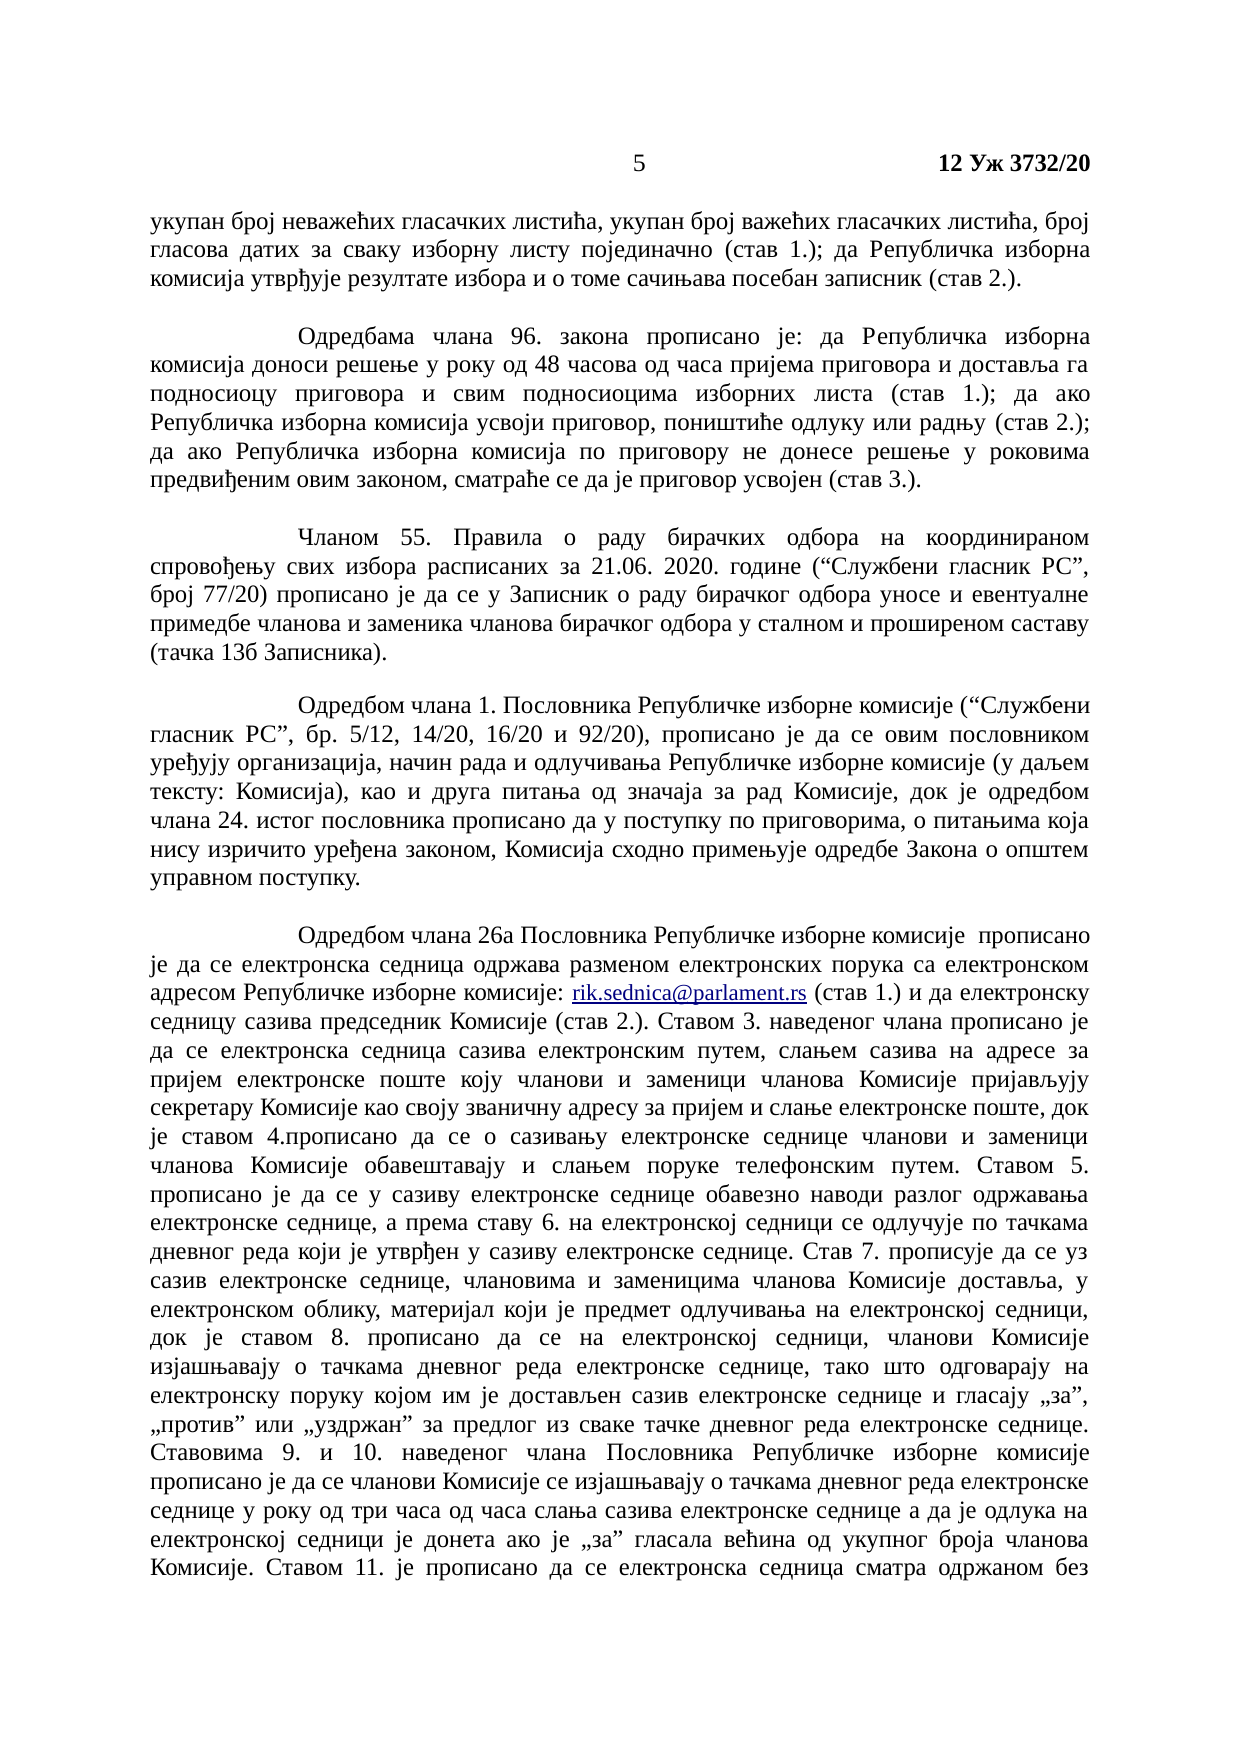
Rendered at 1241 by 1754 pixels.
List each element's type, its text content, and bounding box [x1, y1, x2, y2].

text Чланом 55. Правила о раду бирачких одбора на координираном спровођењу свих избора расписаних за 21.06. 2020. године (“Службени гласник РС”, број 77/20) прописано је да се у Записник о раду бирачког одбора уносе и евентуалне примедбе чланова и заменика чланова бирачког одбора у сталном и проширеном саставу (тачка 13б Записника). [150, 522, 1090, 666]
text Одредбама члана 96. закона прописано је: да Републичка изборна комисија доноси решење у року од 48 часова од часа пријема приговора и доставља га подносиоцу приговора и свим подносиоцима изборних листа (став 1.); да ако Републичка изборна комисија усвоји приговор, поништиће одлуку или радњу (став 2.); да ако Републичка изборна комисија по приговору не донесе решење у роковима предвиђеним овим законом, сматраће се да је приговор усвојен (став 3.). [150, 321, 1090, 493]
text Одредбом члана 26а Пословника Републичке изборне комисије прописано је да се електронска седница одржава разменом електронских порука са електронском адресом Републичке изборне комисије: rik.sednica@parlament.rs (став 1.) и да електронску седницу сазива председник Комисије (став 2.). Ставом 3. наведеног члана прописано је да се електронска седница сазива електронским путем, слањем сазива на адресе за пријем електронске поште коју чланови и заменици чланова Комисије пријављују секретару Комисије као своју званичну адресу за пријем и слање електронске поште, док је ставом 4.прописано да се о сазивању електронске седнице чланови и заменици чланова Комисије обавештавају и слањем поруке телефонским путем. Ставом 5. прописано је да се у сазиву електронске седнице обавезно наводи разлог одржавања електронске седнице, а према ставу 6. на електронској седници се одлучује по тачкама дневног реда који је утврђен у сазиву електронске седнице. Став 7. прописује да се уз сазив електронске седнице, члановима и заменицима чланова Комисије доставља, у електронском облику, материјал који је предмет одлучивања на електронској седници, док је ставом 8. прописано да се на електронској седници, чланови Комисије изјашњавају о тачкама дневног реда електронске седнице, тако што одговарају на електронску поруку којом им је достављен сазив електронске седнице и гласају „за”, „против” или „уздржан” за предлог из сваке тачке дневног реда електронске седнице. Ставовима 9. и 10. наведеног члана Пословника Републичке изборне комисије прописано је да се чланови Комисије се изјашњавају о тачкама дневног реда електронске седнице у року од три часа од часа слања сазива електронске седнице а да је одлука на електронској седници је донета ако је „за” гласала већина од укупног броја чланова Комисије. Ставом 11. је прописано да се електронска седница сматра одржаном без [150, 920, 1090, 1581]
text укупан број неважећих гласачких листића, укупан број важећих гласачких листића, број гласова датих за сваку изборну листу појединачно (став 1.); да Републичка изборна комисија утврђује резултате избора и о томе сачињава посебан записник (став 2.). [150, 206, 1090, 292]
text Одредбом члана 1. Пословника Републичке изборне комисије (“Службени гласник РС”, бр. 5/12, 14/20, 16/20 и 92/20), прописано је да се овим пословником уређују организација, начин рада и одлучивања Републичке изборне комисије (у даљем тексту: Комисија), као и друга питања од значаја за рад Комисије, док је одредбом члана 24. истог пословника прописано да у поступку по приговорима, о питањима која нису изричито уређена законом, Комисија сходно примењује одредбе Закона о општем управном поступку. [150, 690, 1090, 891]
